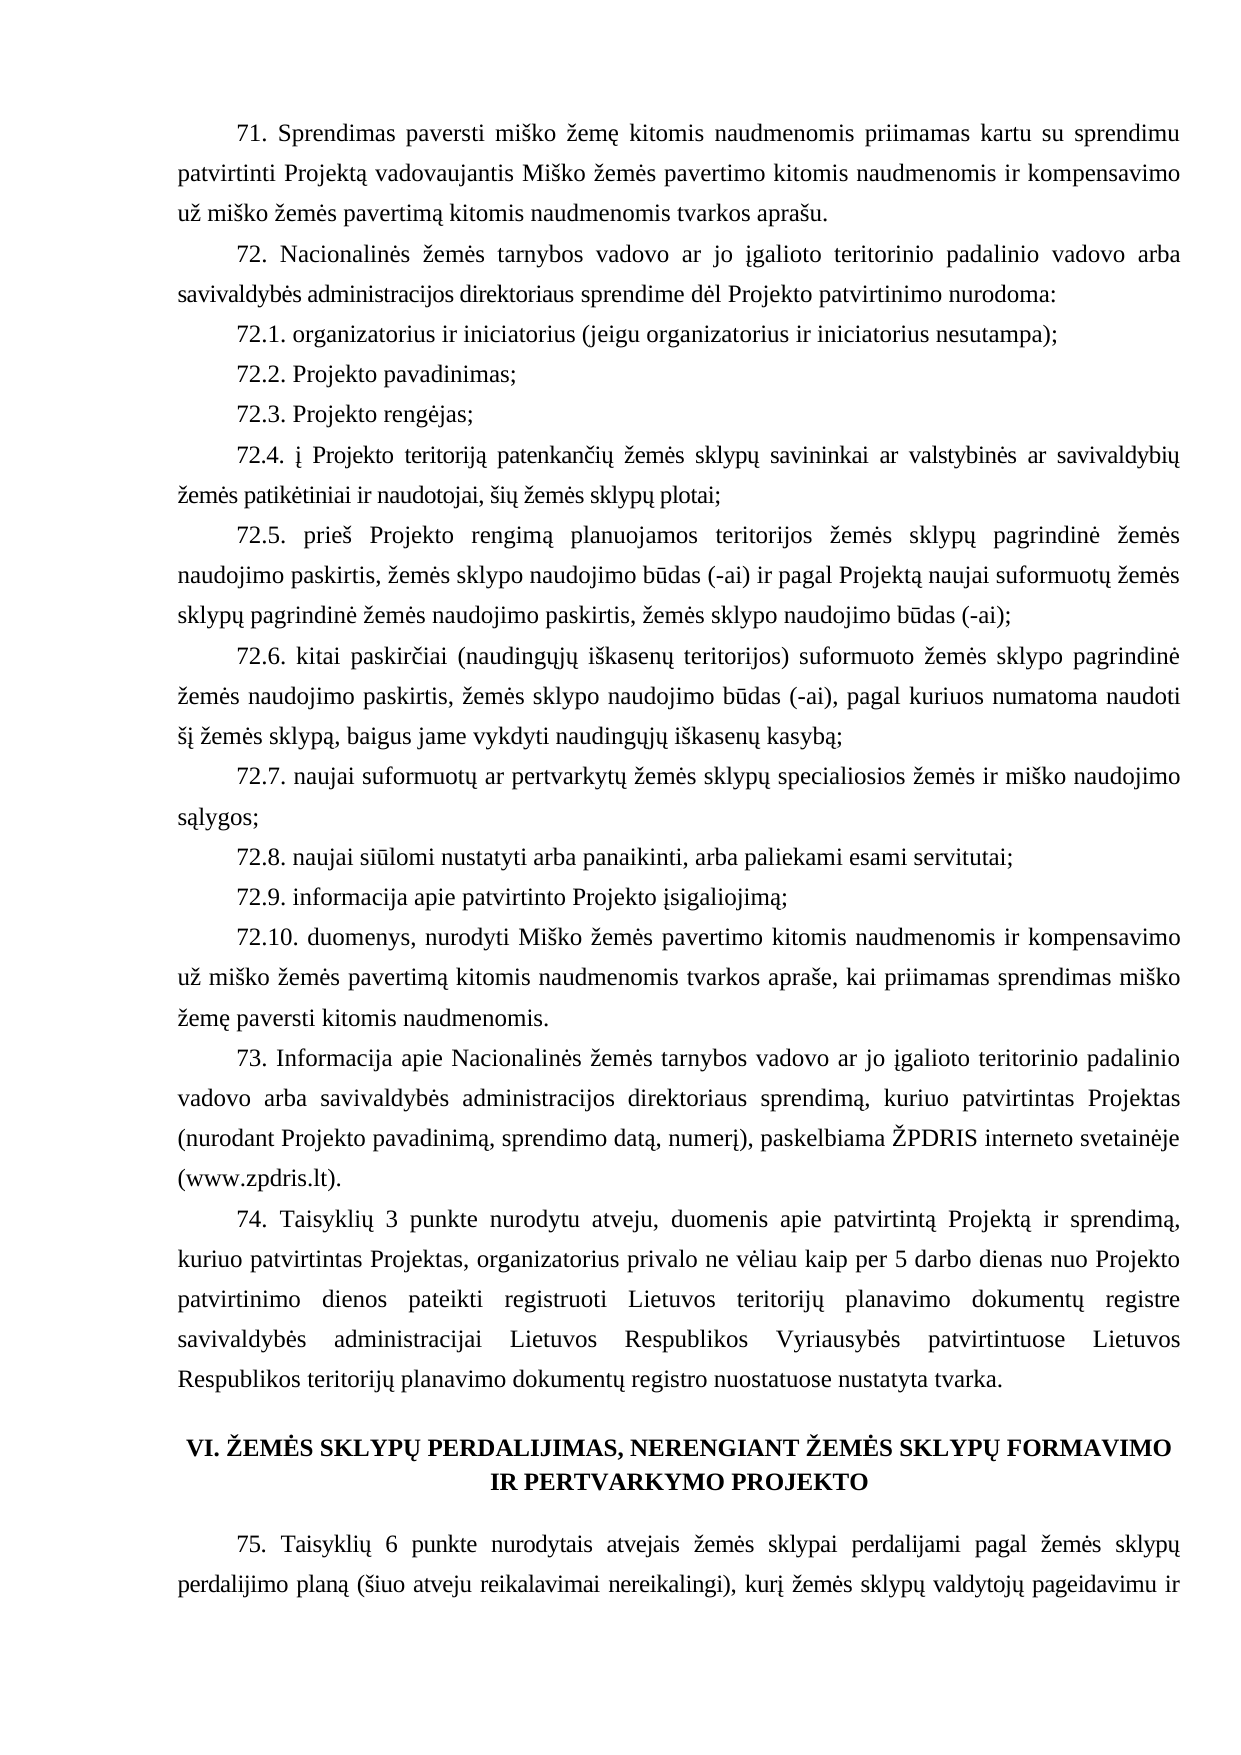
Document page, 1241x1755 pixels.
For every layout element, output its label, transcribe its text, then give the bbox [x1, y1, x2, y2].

text 72.4. į Projekto teritoriją patenkančių žemės sklypų savininkai ar valstybinės ar savivaldybių žemės patikėtiniai ir naudotojai, šių žemės sklypų plotai; [177, 440, 1181, 509]
text 72.2. Projekto pavadinimas; [177, 359, 1181, 388]
text 72.8. naujai siūlomi nustatyti arba panaikinti, arba paliekami esami servitutai; [177, 842, 1181, 871]
text 72.5. prieš Projekto rengimą planuojamos teritorijos žemės sklypų pagrindinė žemės naudojimo paskirtis, žemės sklypo naudojimo būdas (-ai) ir pagal Projektą naujai suformuotų žemės sklypų pagrindinė žemės naudojimo paskirtis, žemės sklypo naudojimo būdas (-ai); [177, 520, 1181, 629]
text 72.9. informacija apie patvirtinto Projekto įsigaliojimą; [177, 882, 1181, 911]
text 73. Informacija apie Nacionalinės žemės tarnybos vadovo ar jo įgalioto teritorinio padalinio vadovo arba savivaldybės administracijos direktoriaus sprendimą, kuriuo patvirtintas Projektas (nurodant Projekto pavadinimą, sprendimo datą, numerį), paskelbiama ŽPDRIS interneto svetainėje (www.zpdris.lt). [177, 1043, 1181, 1192]
text 72.6. kitai paskirčiai (naudingųjų iškasenų teritorijos) suformuoto žemės sklypo pagrindinė žemės naudojimo paskirtis, žemės sklypo naudojimo būdas (-ai), pagal kuriuos numatoma naudoti šį žemės sklypą, baigus jame vykdyti naudingųjų iškasenų kasybą; [177, 641, 1181, 750]
text 72.1. organizatorius ir iniciatorius (jeigu organizatorius ir iniciatorius nesutampa); [177, 319, 1181, 348]
text 72.7. naujai suformuotų ar pertvarkytų žemės sklypų specialiosios žemės ir miško naudojimo sąlygos; [177, 761, 1181, 830]
text 75. Taisyklių 6 punkte nurodytais atvejais žemės sklypai perdalijami pagal žemės sklypų perdalijimo planą (šiuo atveju reikalavimai nereikalingi), kurį žemės sklypų valdytojų pageidavimu ir [177, 1529, 1181, 1598]
text 72.10. duomenys, nurodyti Miško žemės pavertimo kitomis naudmenomis ir kompensavimo už miško žemės pavertimą kitomis naudmenomis tvarkos apraše, kai priimamas sprendimas miško žemę paversti kitomis naudmenomis. [177, 922, 1181, 1031]
text 72. Nacionalinės žemės tarnybos vadovo ar jo įgalioto teritorinio padalinio vadovo arba savivaldybės administracijos direktoriaus sprendime dėl Projekto patvirtinimo nurodoma: [177, 239, 1181, 308]
text VI. ŽEMĖS SKLYPŲ PERDALIJIMAS, NERENGIANT ŽEMĖS SKLYPŲ FORMAVIMO IR PERTVARKYMO PROJEKTO [177, 1433, 1181, 1496]
text 72.3. Projekto rengėjas; [177, 399, 1181, 428]
text 74. Taisyklių 3 punkte nurodytu atveju, duomenis apie patvirtintą Projektą ir sprendimą, kuriuo patvirtintas Projektas, organizatorius privalo ne vėliau kaip per 5 darbo dienas nuo Projekto patvirtinimo dienos pateikti registruoti Lietuvos teritorijų planavimo dokumentų registre savivaldybės administracijai Lietuvos Respublikos Vyriausybės patvirtintuose Lietuvos Respublikos teritorijų planavimo dokumentų registro nuostatuose nustatyta tvarka. [177, 1204, 1181, 1393]
text 71. Sprendimas paversti miško žemę kitomis naudmenomis priimamas kartu su sprendimu patvirtinti Projektą vadovaujantis Miško žemės pavertimo kitomis naudmenomis ir kompensavimo už miško žemės pavertimą kitomis naudmenomis tvarkos aprašu. [177, 118, 1181, 227]
